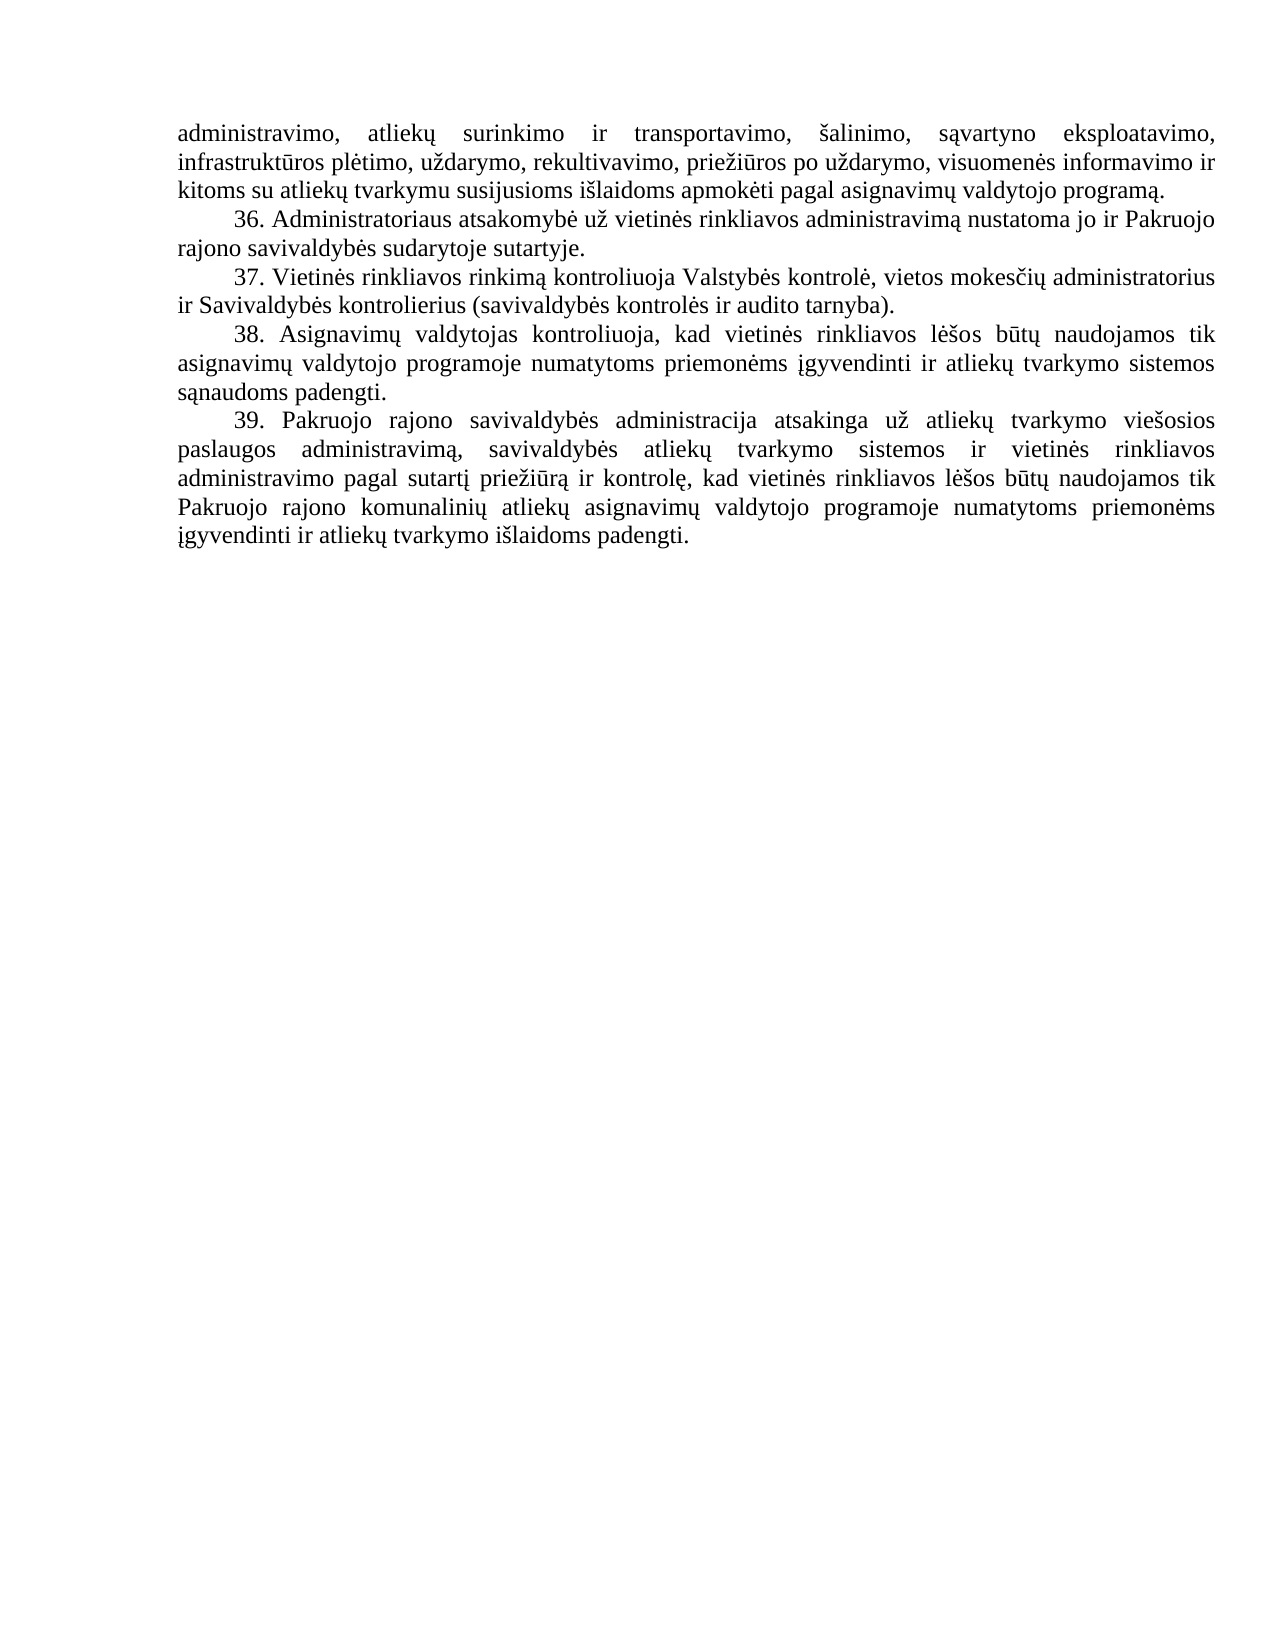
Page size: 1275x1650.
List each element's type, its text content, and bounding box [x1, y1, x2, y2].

text 38. Asignavimų valdytojas kontroliuoja, kad vietinės rinkliavos lėšos būtų naudojamos tik asignavimų valdytojo programoje numatytoms priemonėms įgyvendinti ir atliekų tvarkymo sistemos sąnaudoms padengti. [177, 319, 1216, 406]
text 37. Vietinės rinkliavos rinkimą kontroliuoja Valstybės kontrolė, vietos mokesčių administratorius ir Savivaldybės kontrolierius (savivaldybės kontrolės ir audito tarnyba). [177, 262, 1216, 319]
text 39. Pakruojo rajono savivaldybės administracija atsakinga už atliekų tvarkymo viešosios paslaugos administravimą, savivaldybės atliekų tvarkymo sistemos ir vietinės rinkliavos administravimo pagal sutartį priežiūrą ir kontrolę, kad vietinės rinkliavos lėšos būtų naudojamos tik Pakruojo rajono komunalinių atliekų asignavimų valdytojo programoje numatytoms priemonėms įgyvendinti ir atliekų tvarkymo išlaidoms padengti. [177, 406, 1216, 549]
text 36. Administratoriaus atsakomybė už vietinės rinkliavos administravimą nustatoma jo ir Pakruojo rajono savivaldybės sudarytoje sutartyje. [177, 204, 1216, 262]
text administravimo, atliekų surinkimo ir transportavimo, šalinimo, sąvartyno eksploatavimo, infrastruktūros plėtimo, uždarymo, rekultivavimo, priežiūros po uždarymo, visuomenės informavimo ir kitoms su atliekų tvarkymu susijusioms išlaidoms apmokėti pagal asignavimų valdytojo programą. [177, 118, 1216, 204]
